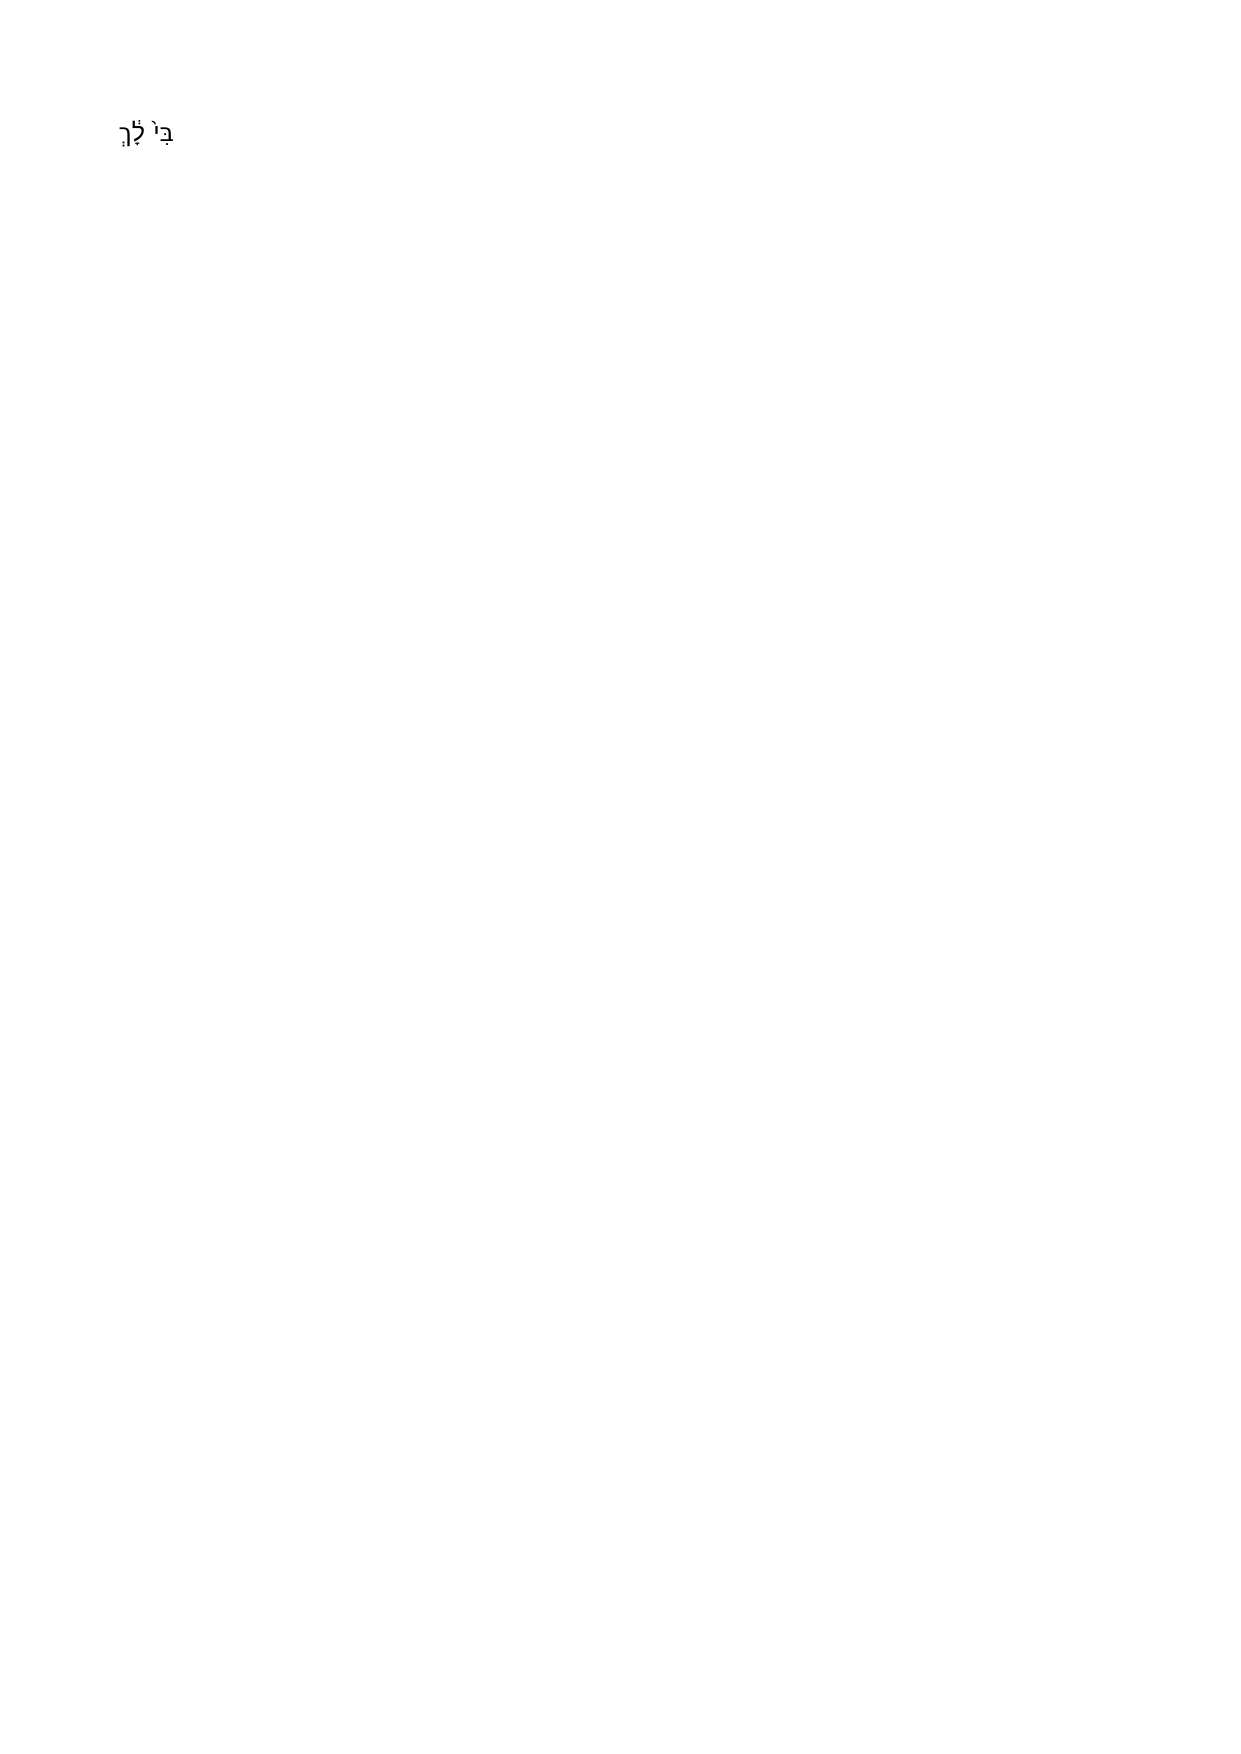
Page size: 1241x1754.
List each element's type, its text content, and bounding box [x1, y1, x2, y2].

text בִּי֙ לָ֔ךְ [118, 118, 1122, 147]
